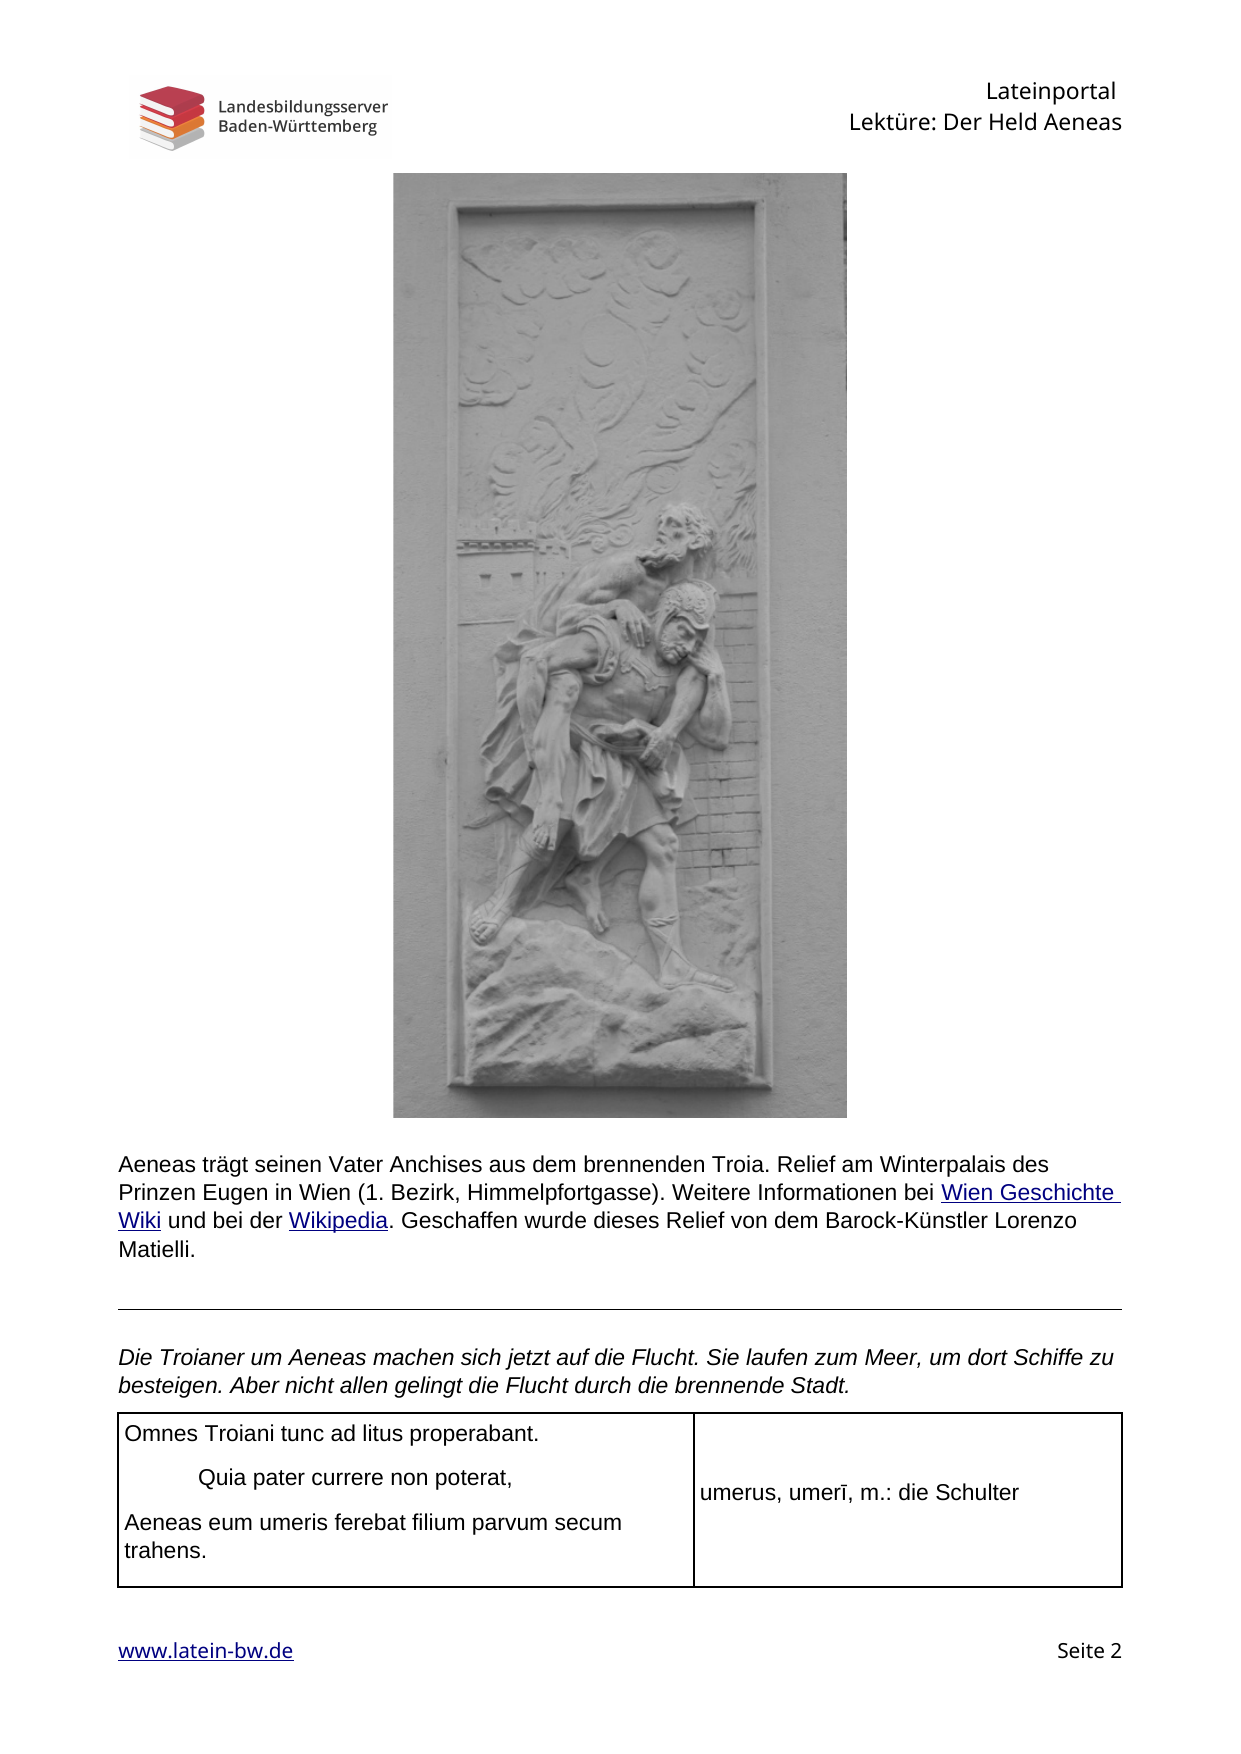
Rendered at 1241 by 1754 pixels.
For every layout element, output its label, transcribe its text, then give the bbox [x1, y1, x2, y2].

text Die Troianer um Aeneas machen sich jetzt auf die Flucht. Sie laufen zum Meer, um dort Schiffe zu besteigen. Aber nicht allen gelingt die Flucht durch die brennende Stadt. [118, 1344, 1122, 1398]
picture [129, 75, 392, 159]
text Aeneas trägt seinen Vater Anchises aus dem brennenden Troia. Relief am Winterpalais des Prinzen Eugen in Wien (1. Bezirk, Himmelpfortgasse). Weitere Informationen bei Wien Geschichte Wiki und bei der Wikipedia. Geschaffen wurde dieses Relief von dem Barock-Künstler Lorenzo Matielli. [118, 1151, 1122, 1262]
table_header umerus, umerī, m.: die Schulter [695, 1414, 1121, 1586]
picture [393, 173, 847, 1118]
table_header Omnes Troiani tunc ad litus properabant. Quia pater currere non poterat, Aeneas eum umeris ferebat filium parvum secum trahens. [119, 1414, 693, 1586]
